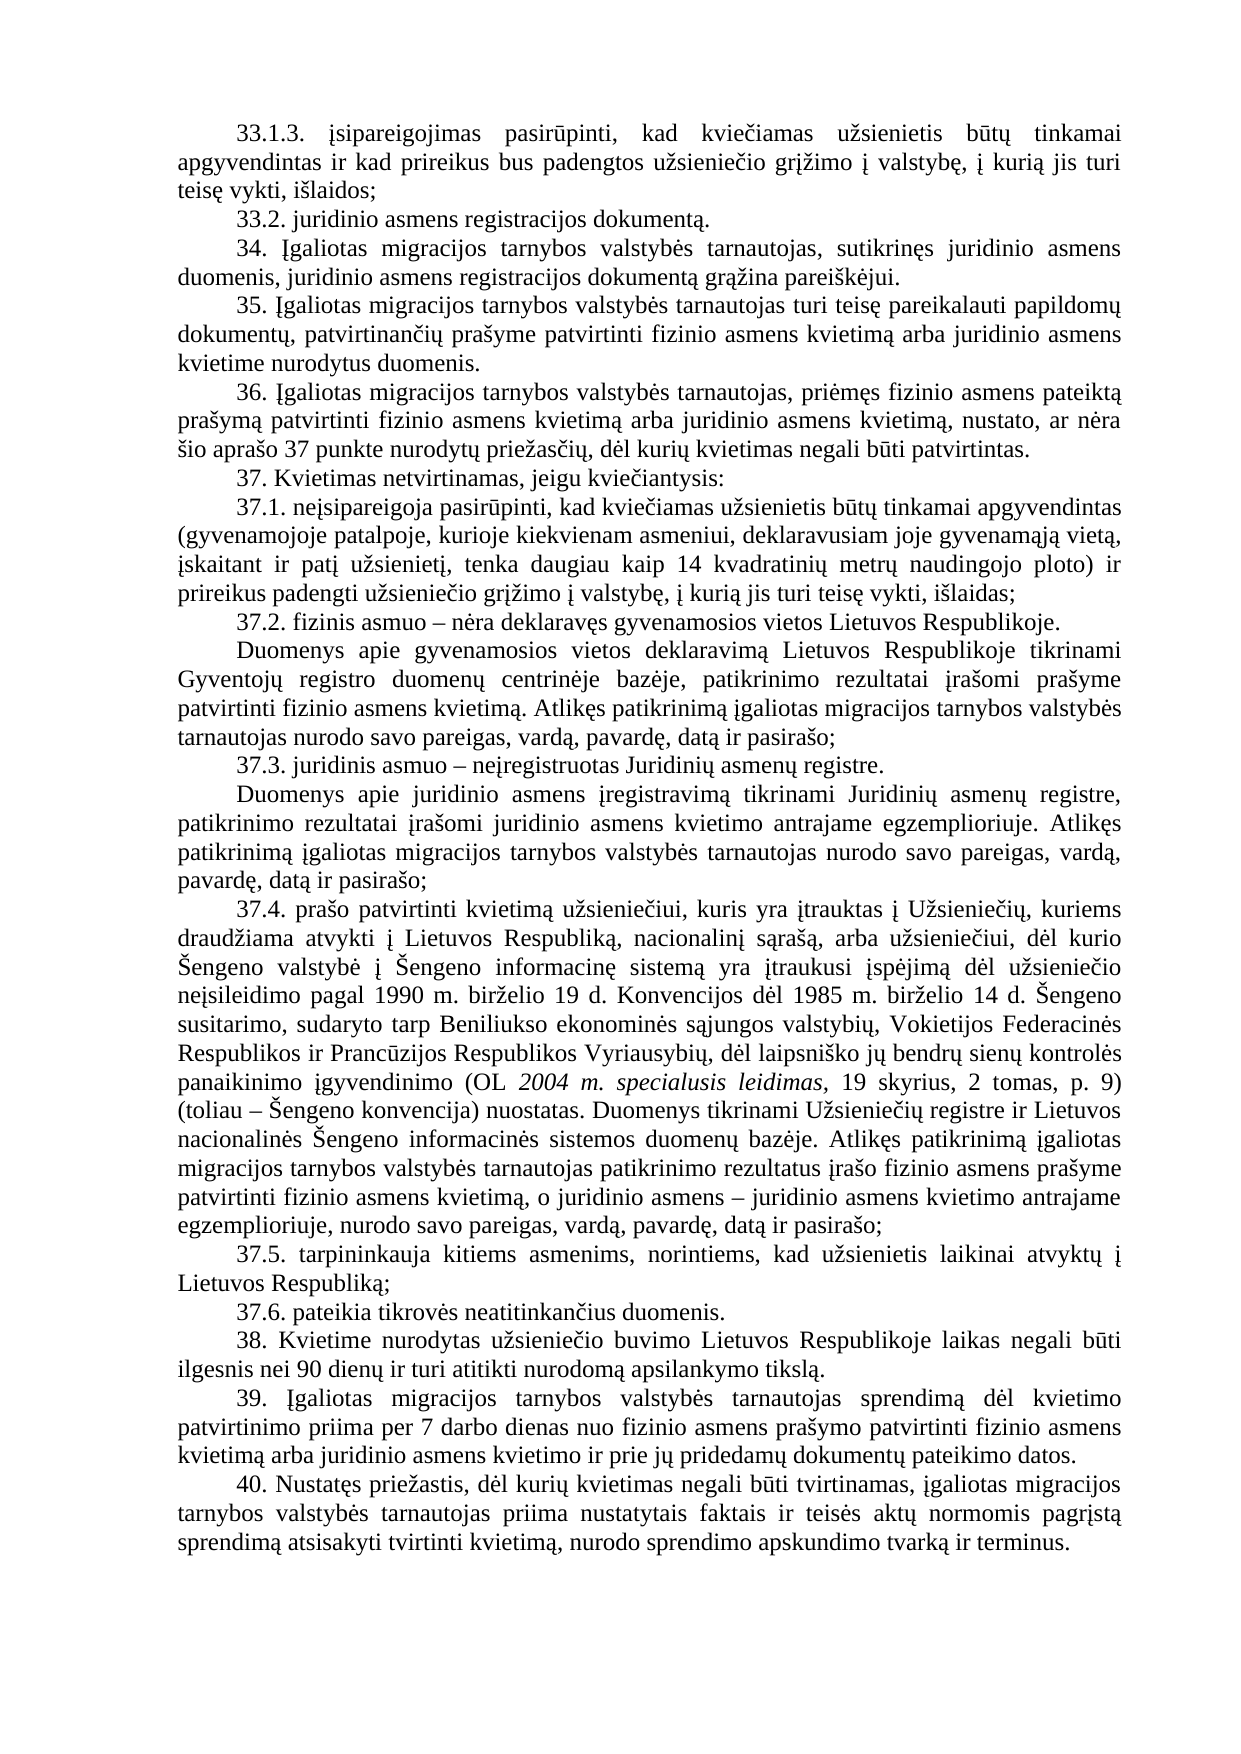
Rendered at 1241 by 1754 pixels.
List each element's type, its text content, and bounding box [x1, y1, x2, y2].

text 37.2. fizinis asmuo – nėra deklaravęs gyvenamosios vietos Lietuvos Respublikoje. [177, 607, 1122, 636]
text 37. Kvietimas netvirtinamas, jeigu kviečiantysis: [177, 463, 1122, 492]
text 37.6. pateikia tikrovės neatitinkančius duomenis. [177, 1297, 1122, 1326]
text Duomenys apie juridinio asmens įregistravimą tikrinami Juridinių asmenų registre, patikrinimo rezultatai įrašomi juridinio asmens kvietimo antrajame egzemplioriuje. Atlikęs patikrinimą įgaliotas migracijos tarnybos valstybės tarnautojas nurodo savo pareigas, vardą, pavardę, datą ir pasirašo; [177, 779, 1122, 894]
text 33.1.3. įsipareigojimas pasirūpinti, kad kviečiamas užsienietis būtų tinkamai apgyvendintas ir kad prireikus bus padengtos užsieniečio grįžimo į valstybę, į kurią jis turi teisę vykti, išlaidos; [177, 118, 1122, 204]
text 40. Nustatęs priežastis, dėl kurių kvietimas negali būti tvirtinamas, įgaliotas migracijos tarnybos valstybės tarnautojas priima nustatytais faktais ir teisės aktų normomis pagrįstą sprendimą atsisakyti tvirtinti kvietimą, nurodo sprendimo apskundimo tvarką ir terminus. [177, 1469, 1122, 1556]
text 38. Kvietime nurodytas užsieniečio buvimo Lietuvos Respublikoje laikas negali būti ilgesnis nei 90 dienų ir turi atitikti nurodomą apsilankymo tikslą. [177, 1326, 1122, 1383]
text 39. Įgaliotas migracijos tarnybos valstybės tarnautojas sprendimą dėl kvietimo patvirtinimo priima per 7 darbo dienas nuo fizinio asmens prašymo patvirtinti fizinio asmens kvietimą arba juridinio asmens kvietimo ir prie jų pridedamų dokumentų pateikimo datos. [177, 1383, 1122, 1469]
text 33.2. juridinio asmens registracijos dokumentą. [177, 204, 1122, 233]
text Duomenys apie gyvenamosios vietos deklaravimą Lietuvos Respublikoje tikrinami Gyventojų registro duomenų centrinėje bazėje, patikrinimo rezultatai įrašomi prašyme patvirtinti fizinio asmens kvietimą. Atlikęs patikrinimą įgaliotas migracijos tarnybos valstybės tarnautojas nurodo savo pareigas, vardą, pavardę, datą ir pasirašo; [177, 636, 1122, 751]
text 37.4. prašo patvirtinti kvietimą užsieniečiui, kuris yra įtrauktas į Užsieniečių, kuriems draudžiama atvykti į Lietuvos Respubliką, nacionalinį sąrašą, arba užsieniečiui, dėl kurio Šengeno valstybė į Šengeno informacinę sistemą yra įtraukusi įspėjimą dėl užsieniečio neįsileidimo pagal 1990 m. birželio 19 d. Konvencijos dėl 1985 m. birželio 14 d. Šengeno susitarimo, sudaryto tarp Beniliukso ekonominės sąjungos valstybių, Vokietijos Federacinės Respublikos ir Prancūzijos Respublikos Vyriausybių, dėl laipsniško jų bendrų sienų kontrolės panaikinimo įgyvendinimo (OL 2004 m. specialusis leidimas, 19 skyrius, 2 tomas, p. 9) (toliau – Šengeno konvencija) nuostatas. Duomenys tikrinami Užsieniečių registre ir Lietuvos nacionalinės Šengeno informacinės sistemos duomenų bazėje. Atlikęs patikrinimą įgaliotas migracijos tarnybos valstybės tarnautojas patikrinimo rezultatus įrašo fizinio asmens prašyme patvirtinti fizinio asmens kvietimą, o juridinio asmens – juridinio asmens kvietimo antrajame egzemplioriuje, nurodo savo pareigas, vardą, pavardę, datą ir pasirašo; [177, 894, 1122, 1239]
text 35. Įgaliotas migracijos tarnybos valstybės tarnautojas turi teisę pareikalauti papildomų dokumentų, patvirtinančių prašyme patvirtinti fizinio asmens kvietimą arba juridinio asmens kvietime nurodytus duomenis. [177, 291, 1122, 377]
text 34. Įgaliotas migracijos tarnybos valstybės tarnautojas, sutikrinęs juridinio asmens duomenis, juridinio asmens registracijos dokumentą grąžina pareiškėjui. [177, 233, 1122, 291]
text 37.1. neįsipareigoja pasirūpinti, kad kviečiamas užsienietis būtų tinkamai apgyvendintas (gyvenamojoje patalpoje, kurioje kiekvienam asmeniui, deklaravusiam joje gyvenamąją vietą, įskaitant ir patį užsienietį, tenka daugiau kaip 14 kvadratinių metrų naudingojo ploto) ir prireikus padengti užsieniečio grįžimo į valstybę, į kurią jis turi teisę vykti, išlaidas; [177, 492, 1122, 607]
text 37.5. tarpininkauja kitiems asmenims, norintiems, kad užsienietis laikinai atvyktų į Lietuvos Respubliką; [177, 1239, 1122, 1297]
text 37.3. juridinis asmuo – neįregistruotas Juridinių asmenų registre. [177, 751, 1122, 779]
text 36. Įgaliotas migracijos tarnybos valstybės tarnautojas, priėmęs fizinio asmens pateiktą prašymą patvirtinti fizinio asmens kvietimą arba juridinio asmens kvietimą, nustato, ar nėra šio aprašo 37 punkte nurodytų priežasčių, dėl kurių kvietimas negali būti patvirtintas. [177, 377, 1122, 463]
